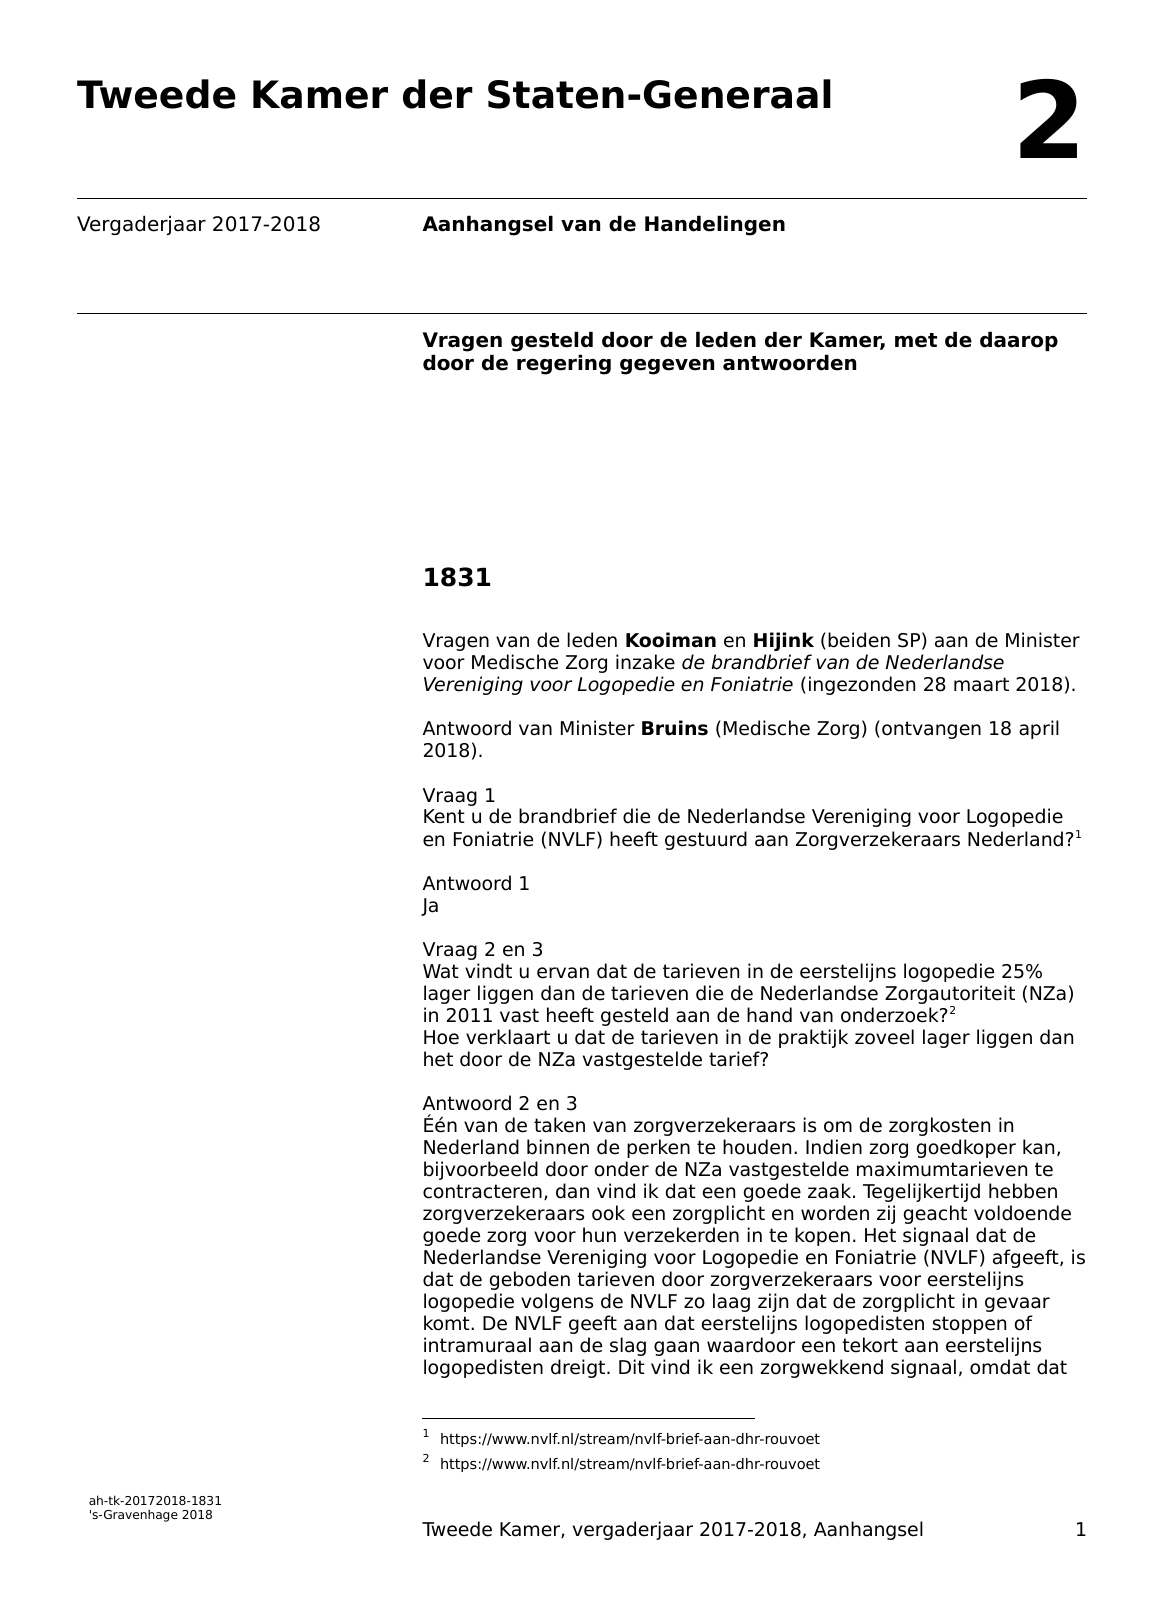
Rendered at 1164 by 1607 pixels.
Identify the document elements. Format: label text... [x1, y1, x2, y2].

text Kent u de brandbrief die de Nederlandse Vereniging voor Logopedie en Foniatrie (NVLF) heeft gestuurd aan Zorgverzekeraars Nederland? [422, 806, 1087, 850]
text Wat vindt u ervan dat de tarieven in de eerstelijns logopedie 25% lager liggen dan de tarieven die de Nederlandse Zorgautoriteit (NZa) in 2011 vast heeft gesteld aan de hand van onderzoek? [422, 961, 1087, 1027]
text Hoe verklaart u dat de tarieven in de praktijk zoveel lager liggen dan het door de NZa vastgestelde tarief? [422, 1027, 1087, 1071]
text https://www.nvlf.nl/stream/nvlf-brief-aan-dhr-rouvoet [422, 1452, 1087, 1474]
text Ja [422, 894, 1087, 917]
text https://www.nvlf.nl/stream/nvlf-brief-aan-dhr-rouvoet [422, 1427, 1087, 1449]
text Antwoord van Minister Bruins (Medische Zorg) (ontvangen 18 april 2018). [422, 718, 1087, 762]
text 1831 [422, 563, 1087, 592]
text Vraag 2 en 3 [422, 939, 1087, 961]
table_header Tweede Kamer der Staten-Generaal [77, 59, 886, 198]
table_cell [77, 314, 422, 375]
text Antwoord 1 [422, 873, 1087, 894]
table_cell Vragen gesteld door de leden der Kamer, met de daarop door de regering gegeven antwoorden [422, 314, 1087, 375]
table_header 2 [886, 59, 1087, 198]
text Één van de taken van zorgverzekeraars is om de zorgkosten in Nederland binnen de perken te houden. Indien zorg goedkoper kan, bijvoorbeeld door onder de NZa vastgestelde maximumtarieven te contracteren, dan vind ik dat een goede zaak. Tegelijkertijd hebben zorgverzekeraars ook een zorgplicht en worden zij geacht voldoende goede zorg voor hun verzekerden in te kopen. Het signaal dat de Nederlandse Vereniging voor Logopedie en Foniatrie (NVLF) afgeeft, is dat de geboden tarieven door zorgverzekeraars voor eerstelijns logopedie volgens de NVLF zo laag zijn dat de zorgplicht in gevaar komt. De NVLF geeft aan dat eerstelijns logopedisten stoppen of intramuraal aan de slag gaan waardoor een tekort aan eerstelijns logopedisten dreigt. Dit vind ik een zorgwekkend signaal, omdat dat [422, 1115, 1087, 1378]
text Vraag 1 [422, 784, 1087, 806]
text 's-Gravenhage 2018 [88, 1508, 323, 1522]
text Vragen van de leden Kooiman en Hijink (beiden SP) aan de Minister voor Medische Zorg inzake de brandbrief van de Nederlandse Vereniging voor Logopedie en Foniatrie (ingezonden 28 maart 2018). [422, 630, 1087, 696]
text Antwoord 2 en 3 [422, 1093, 1087, 1115]
table_cell Vergaderjaar 2017-2018 [77, 199, 422, 313]
table_cell Aanhangsel van de Handelingen [422, 199, 1087, 313]
text ah-tk-20172018-1831 [88, 1494, 323, 1508]
